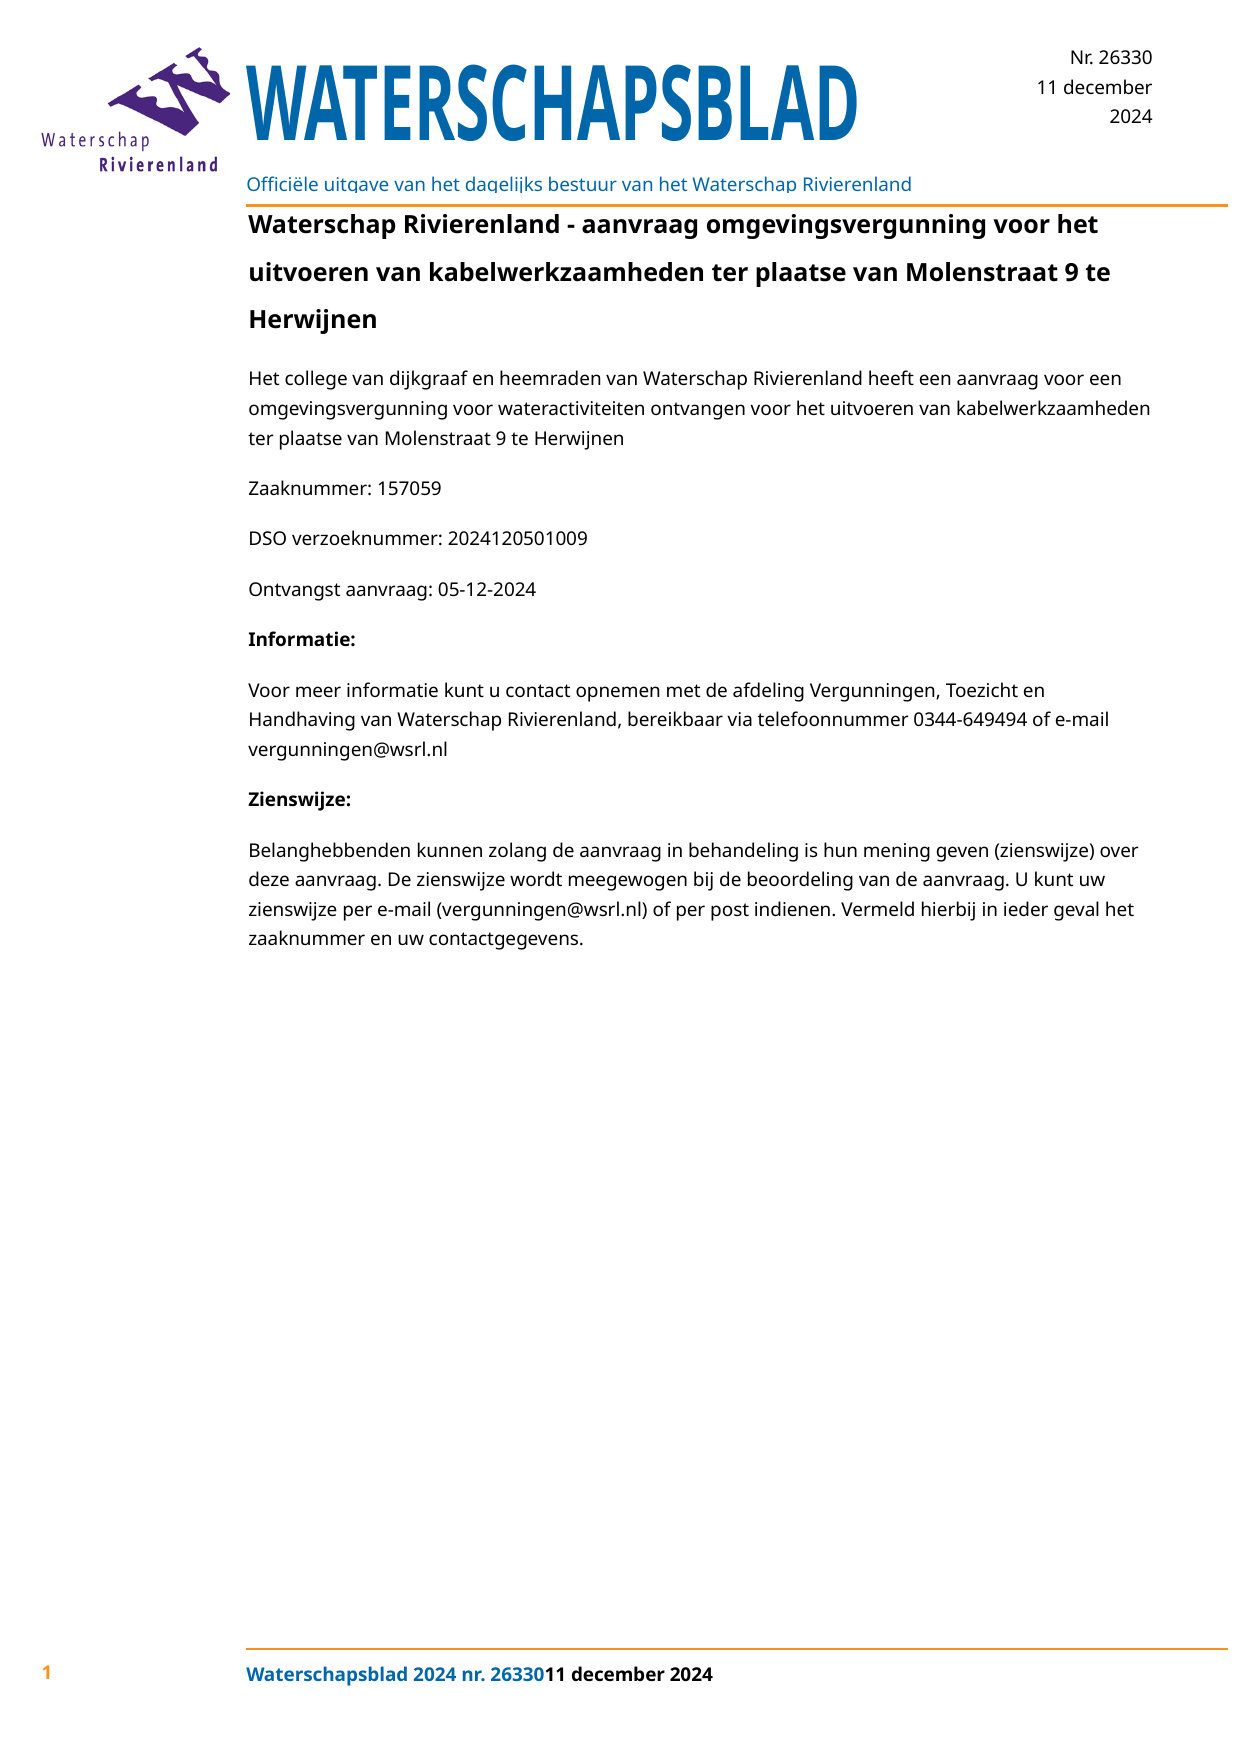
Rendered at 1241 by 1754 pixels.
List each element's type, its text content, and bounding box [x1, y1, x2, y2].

text DSO verzoeknummer: 2024120501009 [248, 526, 1152, 551]
text Voor meer informatie kunt u contact opnemen met de afdeling Vergunningen, Toezicht en Handhaving van Waterschap Rivierenland, bereikbaar via telefoonnummer 0344-649494 of e-mail vergunningen@wsrl.nl [248, 677, 1152, 762]
text Informatie: [248, 626, 1152, 652]
text Belanghebbenden kunnen zolang de aanvraag in behandeling is hun mening geven (zienswijze) over deze aanvraag. De zienswijze wordt meegewogen bij de beoordeling van de aanvraag. U kunt uw zienswijze per e-mail (vergunningen@wsrl.nl) of per post indienen. Vermeld hierbij in ieder geval het zaaknummer en uw contactgegevens. [248, 837, 1152, 951]
text Het college van dijkgraaf en heemraden van Waterschap Rivierenland heeft een aanvraag voor een omgevingsvergunning voor wateractiviteiten ontvangen voor het uitvoeren van kabelwerkzaamheden ter plaatse van Molenstraat 9 te Herwijnen [248, 366, 1152, 450]
picture [41, 47, 231, 172]
text Ontvangst aanvraag: 05-12-2024 [248, 576, 1152, 602]
text Waterschap Rivierenland - aanvraag omgevingsvergunning voor het uitvoeren van kabelwerkzaamheden ter plaatse van Molenstraat 9 te Herwijnen [248, 207, 1152, 336]
text Zienswijze: [248, 786, 1152, 812]
text Zaaknummer: 157059 [248, 475, 1152, 501]
